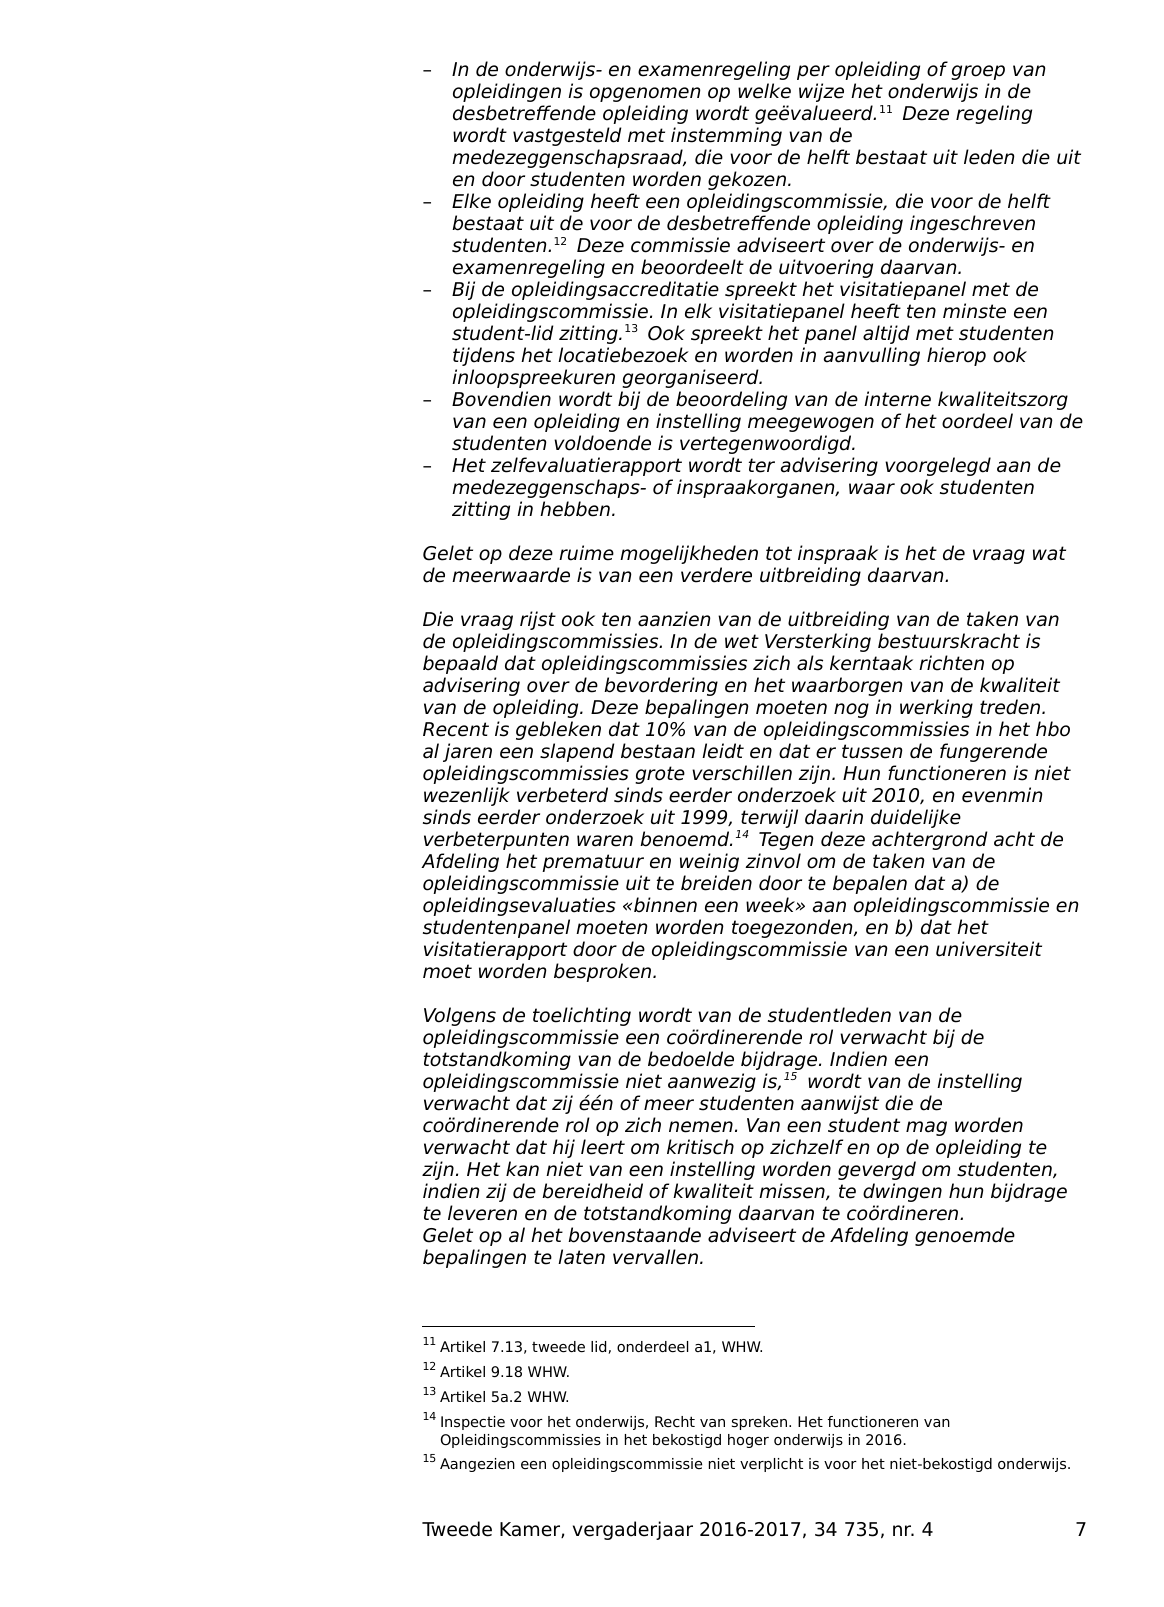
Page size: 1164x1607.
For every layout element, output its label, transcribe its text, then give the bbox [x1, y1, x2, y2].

text Artikel 9.18 WHW. [422, 1360, 1087, 1382]
text Aangezien een opleidingscommissie niet verplicht is voor het niet-bekostigd onderwijs. [422, 1452, 1087, 1474]
text Artikel 5a.2 WHW. [422, 1385, 1087, 1407]
text – Het zelfevaluatierapport wordt ter advisering voorgelegd aan de medezeggenschaps- of inspraakorganen, waar ook studenten zitting in hebben. [422, 455, 1087, 521]
text – Elke opleiding heeft een opleidingscommissie, die voor de helft bestaat uit de voor de desbetreffende opleiding ingeschreven studenten. Deze commissie adviseert over de onderwijs- en examenregeling en beoordeelt de uitvoering daarvan. [422, 191, 1087, 279]
text Gelet op deze ruime mogelijkheden tot inspraak is het de vraag wat de meerwaarde is van een verdere uitbreiding daarvan. [422, 543, 1087, 587]
text Gelet op al het bovenstaande adviseert de Afdeling genoemde bepalingen te laten vervallen. [422, 1224, 1087, 1268]
text Inspectie voor het onderwijs, Recht van spreken. Het functioneren van Opleidingscommissies in het bekostigd hoger onderwijs in 2016. [422, 1410, 1087, 1449]
text – Bij de opleidingsaccreditatie spreekt het visitatiepanel met de opleidingscommissie. In elk visitatiepanel heeft ten minste een student-lid zitting. Ook spreekt het panel altijd met studenten tijdens het locatiebezoek en worden in aanvulling hierop ook inloopspreekuren georganiseerd. [422, 279, 1087, 389]
text Die vraag rijst ook ten aanzien van de uitbreiding van de taken van de opleidingscommissies. In de wet Versterking bestuurskracht is bepaald dat opleidingscommissies zich als kerntaak richten op advisering over de bevordering en het waarborgen van de kwaliteit van de opleiding. Deze bepalingen moeten nog in werking treden. Recent is gebleken dat 10% van de opleidingscommissies in het hbo al jaren een slapend bestaan leidt en dat er tussen de fungerende opleidingscommissies grote verschillen zijn. Hun functioneren is niet wezenlijk verbeterd sinds eerder onderzoek uit 2010, en evenmin sinds eerder onderzoek uit 1999, terwijl daarin duidelijke verbeterpunten waren benoemd. Tegen deze achtergrond acht de Afdeling het prematuur en weinig zinvol om de taken van de opleidingscommissie uit te breiden door te bepalen dat a) de opleidingsevaluaties «binnen een week» aan opleidingscommissie en studentenpanel moeten worden toegezonden, en b) dat het visitatierapport door de opleidingscommissie van een universiteit moet worden besproken. [422, 609, 1087, 983]
text – In de onderwijs- en examenregeling per opleiding of groep van opleidingen is opgenomen op welke wijze het onderwijs in de desbetreffende opleiding wordt geëvalueerd. Deze regeling wordt vastgesteld met instemming van de medezeggenschapsraad, die voor de helft bestaat uit leden die uit en door studenten worden gekozen. [422, 59, 1087, 191]
text Volgens de toelichting wordt van de studentleden van de opleidingscommissie een coördinerende rol verwacht bij de totstandkoming van de bedoelde bijdrage. Indien een opleidingscommissie niet aanwezig is, wordt van de instelling verwacht dat zij één of meer studenten aanwijst die de coördinerende rol op zich nemen. Van een student mag worden verwacht dat hij leert om kritisch op zichzelf en op de opleiding te zijn. Het kan niet van een instelling worden gevergd om studenten, indien zij de bereidheid of kwaliteit missen, te dwingen hun bijdrage te leveren en de totstandkoming daarvan te coördineren. [422, 1005, 1087, 1224]
text – Bovendien wordt bij de beoordeling van de interne kwaliteitszorg van een opleiding en instelling meegewogen of het oordeel van de studenten voldoende is vertegenwoordigd. [422, 389, 1087, 455]
text Artikel 7.13, tweede lid, onderdeel a1, WHW. [422, 1335, 1087, 1357]
